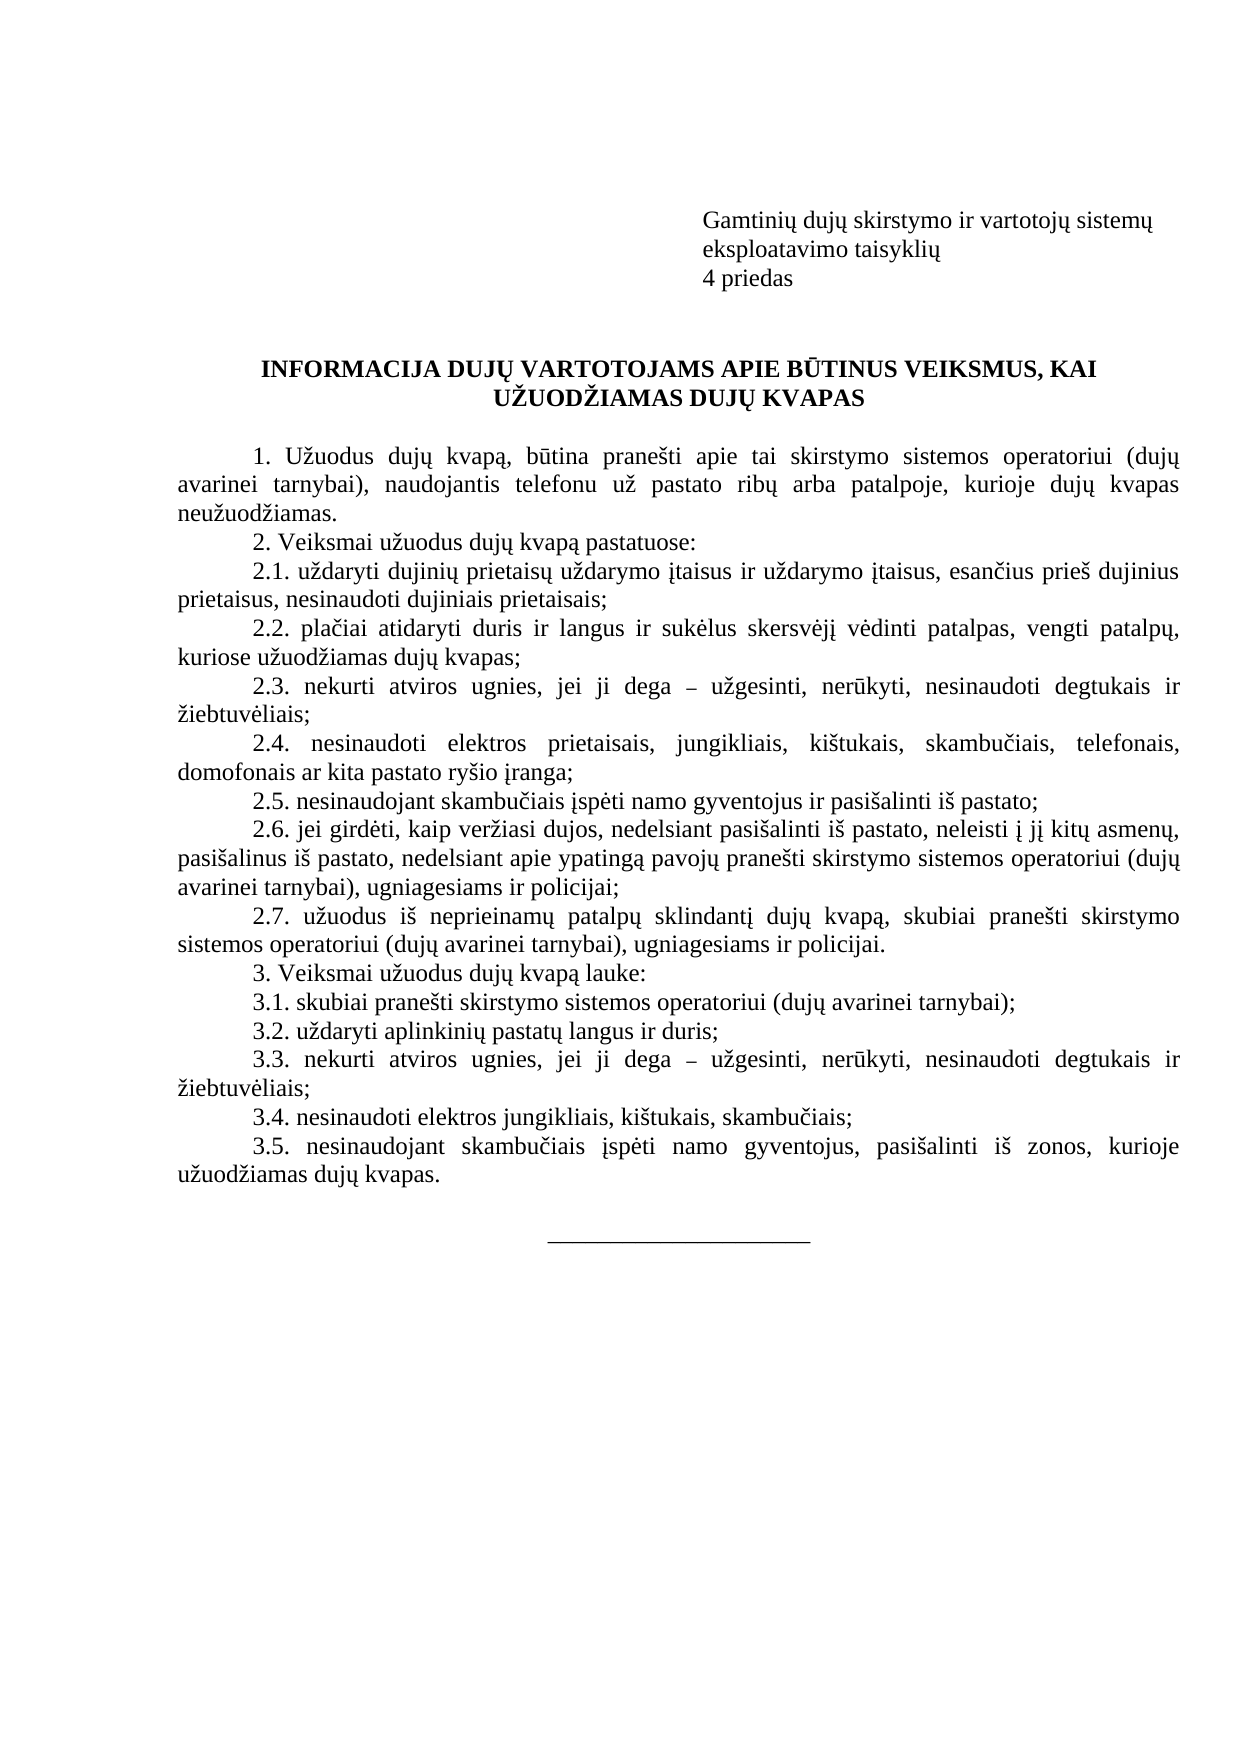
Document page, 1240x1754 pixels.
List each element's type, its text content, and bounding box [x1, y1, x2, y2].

text 3.4. nesinaudoti elektros jungikliais, kištukais, skambučiais; [177, 1102, 1181, 1131]
text 2.6. jei girdėti, kaip veržiasi dujos, nedelsiant pasišalinti iš pastato, neleisti į jį kitų asmenų, pasišalinus iš pastato, nedelsiant apie ypatingą pavojų pranešti skirstymo sistemos operatoriui (dujų avarinei tarnybai), ugniagesiams ir policijai; [177, 814, 1181, 901]
text eksploatavimo taisyklių [177, 234, 1181, 263]
text 1. Užuodus dujų kvapą, būtina pranešti apie tai skirstymo sistemos operatoriui (dujų avarinei tarnybai), naudojantis telefonu už pastato ribų arba patalpoje, kurioje dujų kvapas neužuodžiamas. [177, 441, 1181, 527]
text 2.7. užuodus iš neprieinamų patalpų sklindantį dujų kvapą, skubiai pranešti skirstymo sistemos operatoriui (dujų avarinei tarnybai), ugniagesiams ir policijai. [177, 901, 1181, 958]
text 2.3. nekurti atviros ugnies, jei ji dega – užgesinti, nerūkyti, nesinaudoti degtukais ir žiebtuvėliais; [177, 671, 1181, 728]
text 2.2. plačiai atidaryti duris ir langus ir sukėlus skersvėjį vėdinti patalpas, vengti patalpų, kuriose užuodžiamas dujų kvapas; [177, 613, 1181, 671]
text 3.3. nekurti atviros ugnies, jei ji dega – užgesinti, nerūkyti, nesinaudoti degtukais ir žiebtuvėliais; [177, 1044, 1181, 1102]
text 3.1. skubiai pranešti skirstymo sistemos operatoriui (dujų avarinei tarnybai); [177, 987, 1181, 1016]
text Gamtinių dujų skirstymo ir vartotojų sistemų [177, 205, 1181, 234]
text 3.2. uždaryti aplinkinių pastatų langus ir duris; [177, 1016, 1181, 1044]
text 2. Veiksmai užuodus dujų kvapą pastatuose: [177, 527, 1181, 556]
text 2.4. nesinaudoti elektros prietaisais, jungikliais, kištukais, skambučiais, telefonais, domofonais ar kita pastato ryšio įranga; [177, 728, 1181, 786]
text _____________________ [177, 1217, 1181, 1246]
text 2.1. uždaryti dujinių prietaisų uždarymo įtaisus ir uždarymo įtaisus, esančius prieš dujinius prietaisus, nesinaudoti dujiniais prietaisais; [177, 556, 1181, 613]
text 4 priedas [177, 263, 1181, 291]
text 2.5. nesinaudojant skambučiais įspėti namo gyventojus ir pasišalinti iš pastato; [177, 786, 1181, 814]
text Informacija DUJŲ vartotojams apie būtinus veiksmus, kai užuodžiamas dujų kvapas [177, 354, 1181, 412]
text 3.5. nesinaudojant skambučiais įspėti namo gyventojus, pasišalinti iš zonos, kurioje užuodžiamas dujų kvapas. [177, 1131, 1181, 1188]
text 3. Veiksmai užuodus dujų kvapą lauke: [177, 958, 1181, 987]
